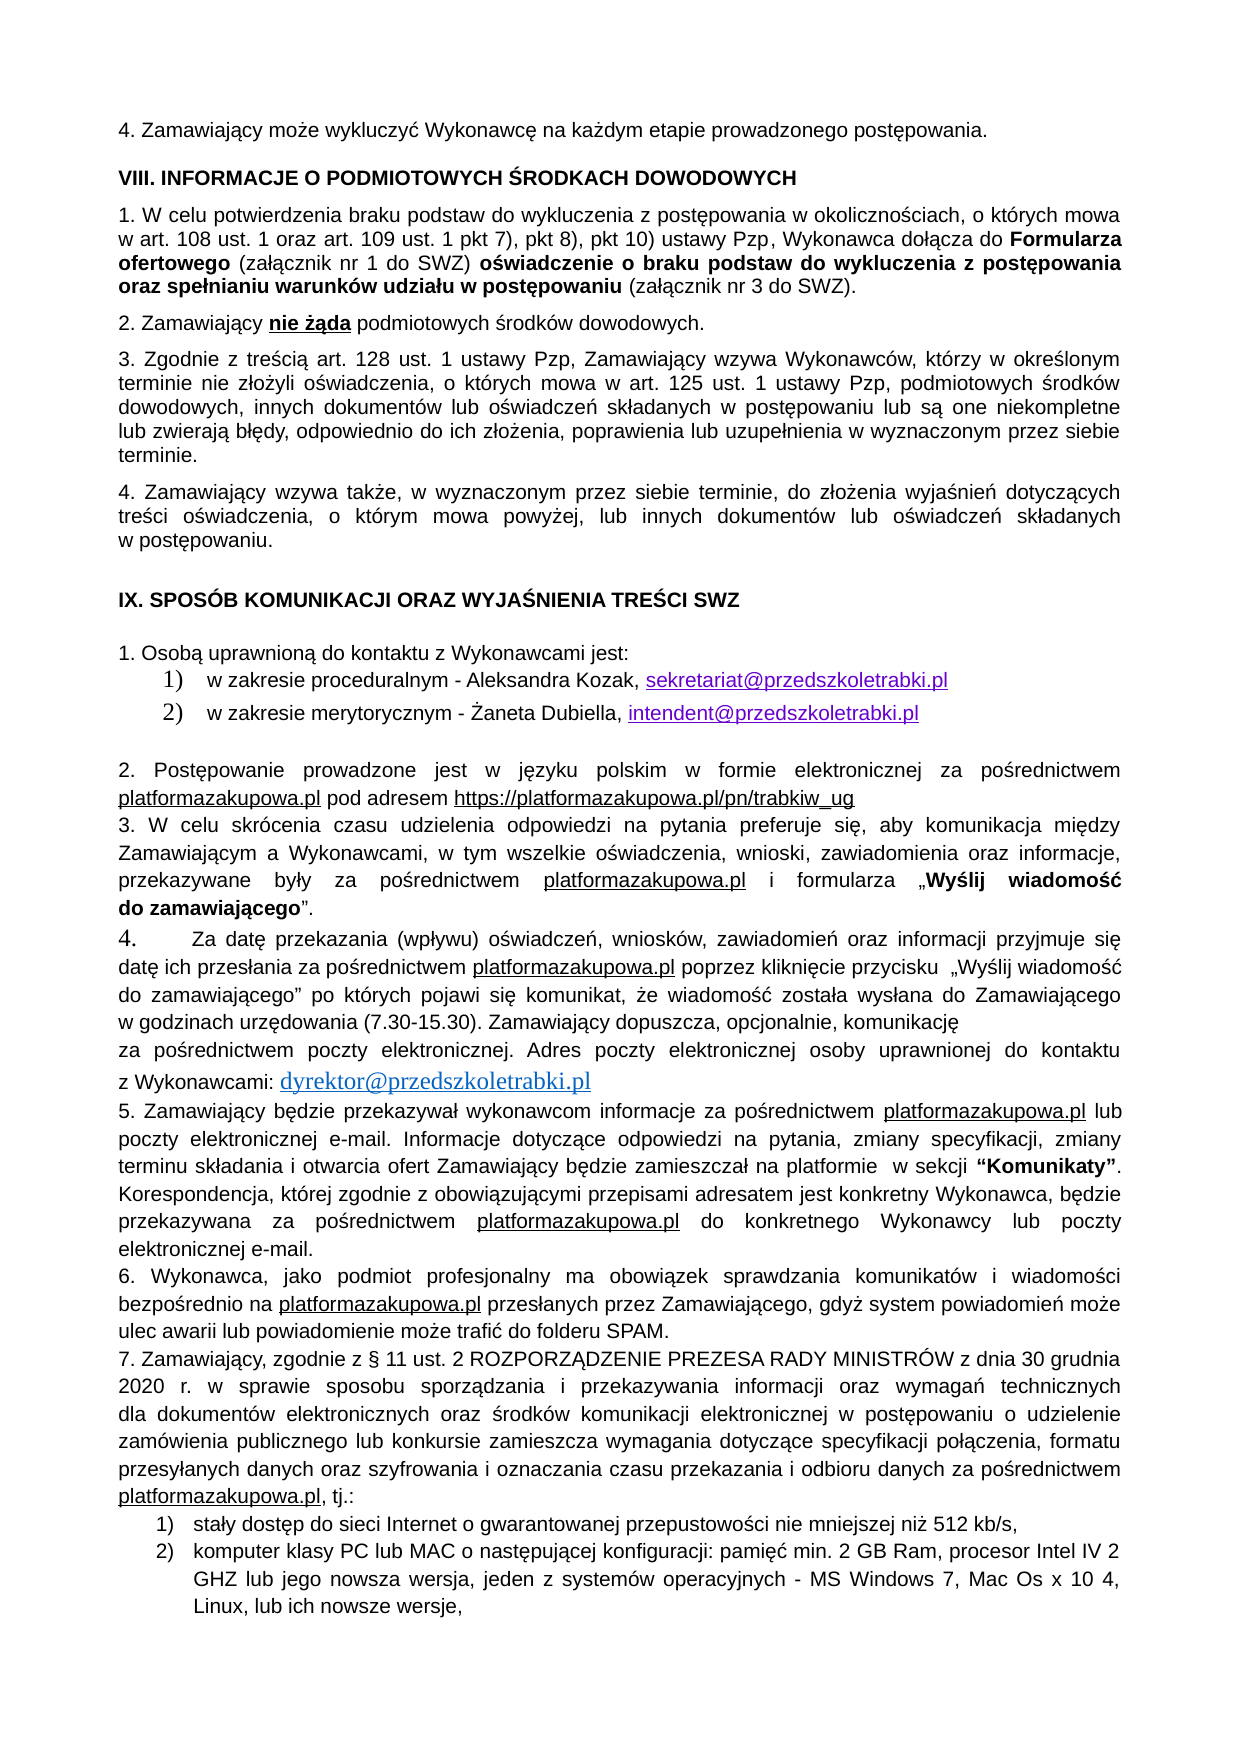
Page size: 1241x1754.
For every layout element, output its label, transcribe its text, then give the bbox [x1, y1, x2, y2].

text 5. Zamawiający będzie przekazywał wykonawcom informacje za pośrednictwem platformazakupowa.pl lub poczty elektronicznej e-mail. Informacje dotyczące odpowiedzi na pytania, zmiany specyfikacji, zmiany terminu składania i otwarcia ofert Zamawiający będzie zamieszczał na platformie w sekcji “Komunikaty”. Korespondencja, której zgodnie z obowiązującymi przepisami adresatem jest konkretny Wykonawca, będzie przekazywana za pośrednictwem platformazakupowa.pl do konkretnego Wykonawcy lub poczty elektronicznej e-mail. [118, 1099, 1122, 1260]
list komputer klasy PC lub MAC o następującej konfiguracji: pamięć min. 2 GB Ram, procesor Intel IV 2 GHZ lub jego nowsza wersja, jeden z systemów operacyjnych - MS Windows 7, Mac Os x 10 4, Linux, lub ich nowsze wersje, [156, 1539, 1122, 1618]
text IX. SPOSÓB KOMUNIKACJI ORAZ WYJAŚNIENIA TREŚCI SWZ [118, 588, 1122, 612]
text 3. W celu skrócenia czasu udzielenia odpowiedzi na pytania preferuje się, aby komunikacja między Zamawiającym a Wykonawcami, w tym wszelkie oświadczenia, wnioski, zawiadomienia oraz informacje, przekazywane były za pośrednictwem platformazakupowa.pl i formularza „Wyślij wiadomość do zamawiającego”. [118, 813, 1122, 919]
list stały dostęp do sieci Internet o gwarantowanej przepustowości nie mniejszej niż 512 kb/s, [156, 1511, 1122, 1535]
text 7. Zamawiający, zgodnie z § 11 ust. 2 ROZPORZĄDZENIE PREZESA RADY MINISTRÓW z dnia 30 grudnia 2020 r. w sprawie sposobu sporządzania i przekazywania informacji oraz wymagań technicznych dla dokumentów elektronicznych oraz środków komunikacji elektronicznej w postępowaniu o udzielenie zamówienia publicznego lub konkursie zamieszcza wymagania dotyczące specyfikacji połączenia, formatu przesyłanych danych oraz szyfrowania i oznaczania czasu przekazania i odbioru danych za pośrednictwem platformazakupowa.pl, tj.: [118, 1346, 1122, 1508]
text 4. Zamawiający może wykluczyć Wykonawcę na każdym etapie prowadzonego postępowania. [118, 118, 1122, 142]
list w zakresie proceduralnym - Aleksandra Kozak, sekretariat@przedszkoletrabki.pl [162, 664, 1112, 693]
text 6. Wykonawca, jako podmiot profesjonalny ma obowiązek sprawdzania komunikatów i wiadomości bezpośrednio na platformazakupowa.pl przesłanych przez Zamawiającego, gdyż system powiadomień może ulec awarii lub powiadomienie może trafić do folderu SPAM. [118, 1264, 1122, 1343]
subtitle VIII. INFORMACJE O PODMIOTOWYCH ŚRODKACH DOWODOWYCH [118, 166, 1122, 190]
text 1. Osobą uprawnioną do kontaktu z Wykonawcami jest: [118, 640, 1122, 664]
list 1. W celu potwierdzenia braku podstaw do wykluczenia z postępowania w okolicznościach, o których mowa w art. 108 ust. 1 oraz art. 109 ust. 1 pkt 7), pkt 8), pkt 10) ustawy Pzp, Wykonawca dołącza do Formularza ofertowego (załącznik nr 1 do SWZ) oświadczenie o braku podstaw do wykluczenia z postępowania oraz spełnianiu warunków udziału w postępowaniu (załącznik nr 3 do SWZ). [118, 202, 1122, 298]
list w zakresie merytorycznym - Żaneta Dubiella, intendent@przedszkoletrabki.pl [162, 697, 1112, 726]
list Za datę przekazania (wpływu) oświadczeń, wniosków, zawiadomień oraz informacji przyjmuje się datę ich przesłania za pośrednictwem platformazakupowa.pl poprzez kliknięcie przycisku „Wyślij wiadomość do zamawiającego” po których pojawi się komunikat, że wiadomość została wysłana do Zamawiającego w godzinach urzędowania (7.30-15.30). Zamawiający dopuszcza, opcjonalnie, komunikację za pośrednictwem poczty elektronicznej. Adres poczty elektronicznej osoby uprawnionej do kontaktu z Wykonawcami: dyrektor@przedszkoletrabki.pl [118, 923, 1122, 1095]
text 2. Postępowanie prowadzone jest w języku polskim w formie elektronicznej za pośrednictwem platformazakupowa.pl pod adresem https://platformazakupowa.pl/pn/trabkiw_ug [118, 758, 1122, 809]
list 4. Zamawiający wzywa także, w wyznaczonym przez siebie terminie, do złożenia wyjaśnień dotyczących treści oświadczenia, o którym mowa powyżej, lub innych dokumentów lub oświadczeń składanych w postępowaniu. [118, 479, 1122, 551]
list 2. Zamawiający nie żąda podmiotowych środków dowodowych. [118, 311, 1122, 335]
list 3. Zgodnie z treścią art. 128 ust. 1 ustawy Pzp, Zamawiający wzywa Wykonawców, którzy w określonym terminie nie złożyli oświadczenia, o których mowa w art. 125 ust. 1 ustawy Pzp, podmiotowych środków dowodowych, innych dokumentów lub oświadczeń składanych w postępowaniu lub są one niekompletne lub zwierają błędy, odpowiednio do ich złożenia, poprawienia lub uzupełnienia w wyznaczonym przez siebie terminie. [118, 347, 1122, 467]
